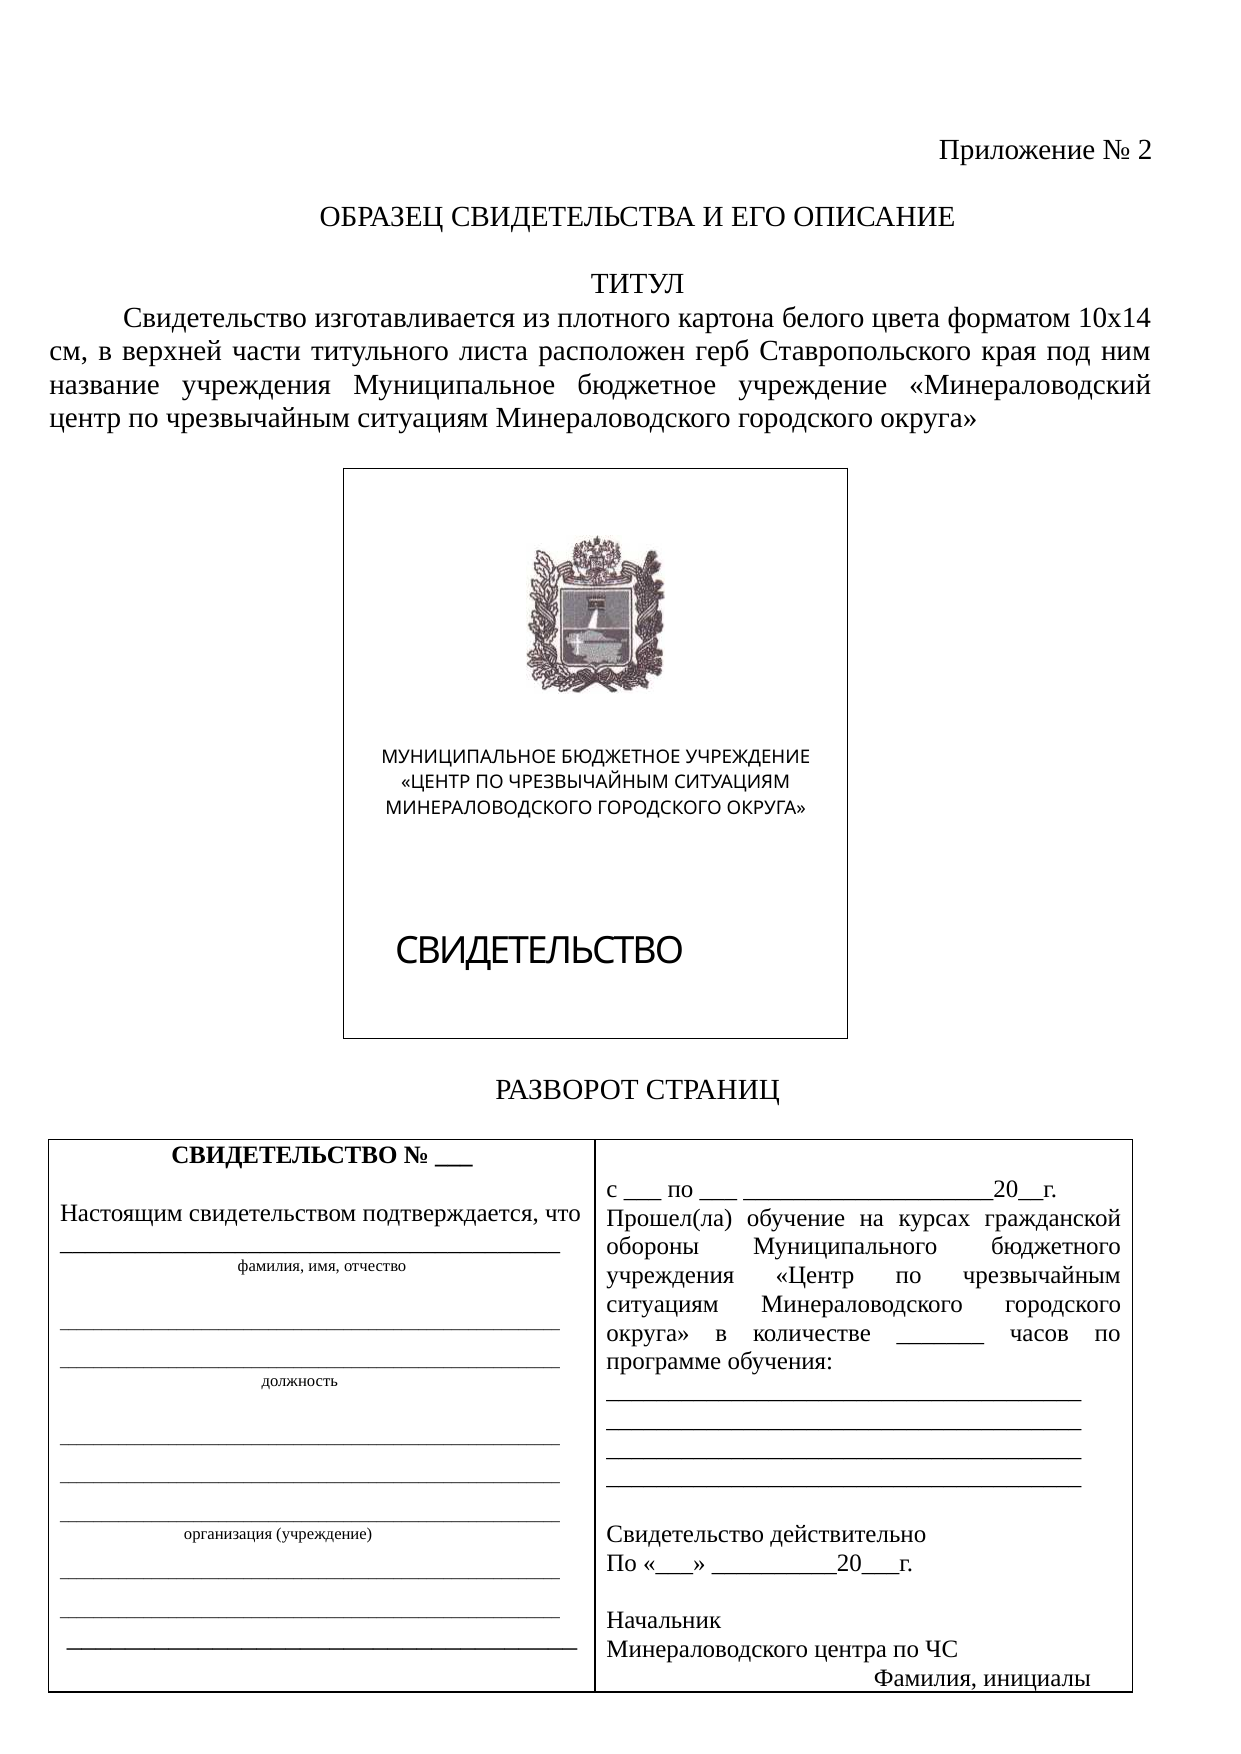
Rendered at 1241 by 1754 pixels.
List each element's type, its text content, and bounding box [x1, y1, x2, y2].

text ТИТУЛ [123, 266, 1152, 300]
text РАЗВОРОТ СТРАНИЦ [123, 1072, 1152, 1106]
text ОБРАЗЕЦ СВИДЕТЕЛЬСТВА И ЕГО ОПИСАНИЕ [123, 199, 1152, 233]
text Приложение № 2 [123, 132, 1152, 166]
table_header СВИДЕТЕЛЬСТВО № ___ Настоящим свидетельством подтверждается, что ________________________________________ фамилия, имя, отчество ____________________________________________________________ ____________________________________________________________ должность ____________________________________________________________ ____________________________________________________________ ____________________________________________________________ организация (учреждение) ____________________________________________________________ ____________________________________________________________ ___________________________________ [49, 1140, 594, 1691]
table_header МУНИЦИПАЛЬНОЕ БЮДЖЕТНОЕ УЧРЕЖДЕНИЕ «ЦЕНТР ПО ЧРЕЗВЫЧАЙНЫМ СИТУАЦИЯМ МИНЕРАЛОВОДСКОГО ГОРОДСКОГО ОКРУГА» СВИДЕТЕЛЬСТВО [344, 469, 847, 1038]
table_header с ___ по ___ ____________________20__г. Прошел(ла) обучение на курсах гражданской обороны Муниципального бюджетного учреждения «Центр по чрезвычайным ситуациям Минераловодского городского округа» в количестве _______ часов по программе обучения: ______________________________________ ______________________________________ ______________________________________ ______________________________________ Свидетельство действительно По «___» __________20___г. Начальник Минераловодского центра по ЧС Фамилия, инициалы [596, 1140, 1132, 1691]
text Свидетельство изготавливается из плотного картона белого цвета форматом 10х14 см, в верхней части титульного листа расположен герб Ставропольского края под ним название учреждения Муниципальное бюджетное учреждение «Минераловодский центр по чрезвычайным ситуациям Минераловодского городского округа» [49, 300, 1152, 434]
